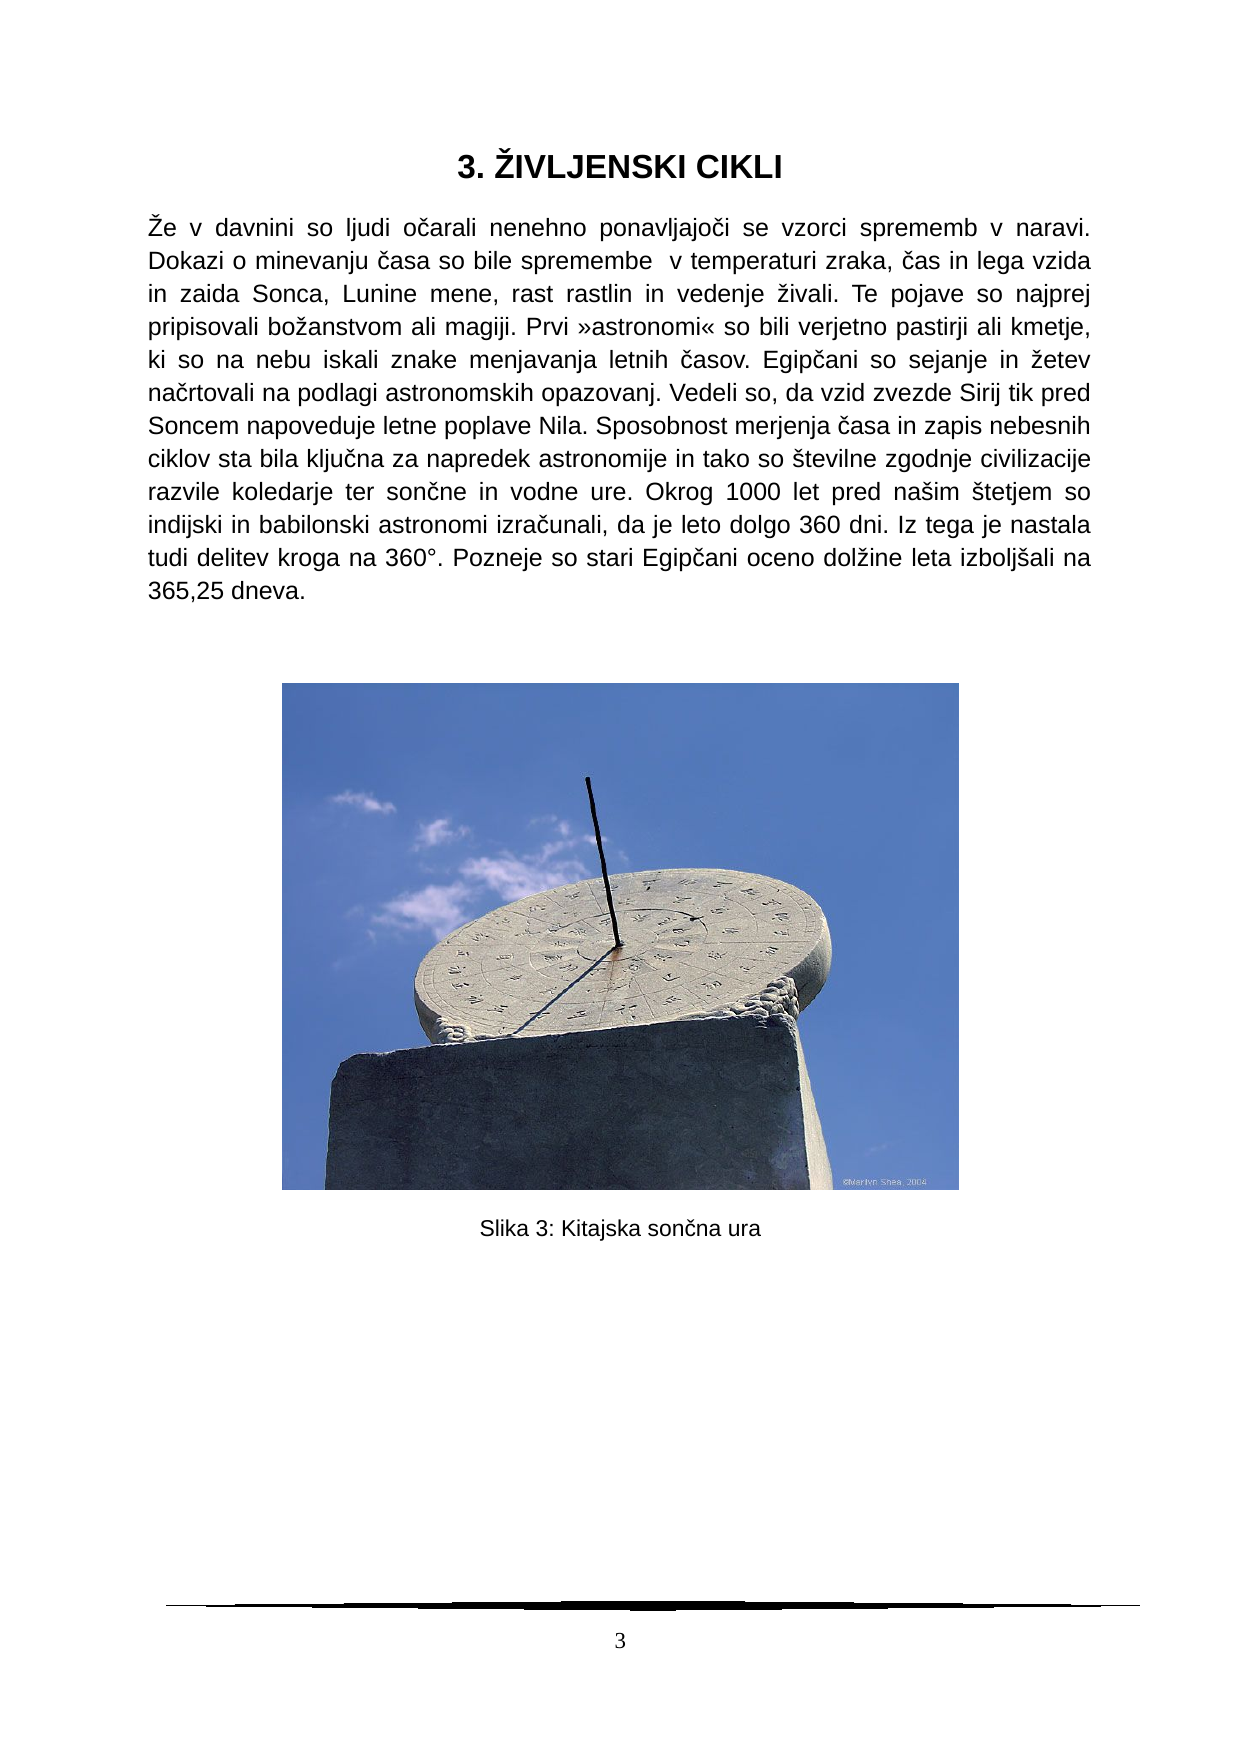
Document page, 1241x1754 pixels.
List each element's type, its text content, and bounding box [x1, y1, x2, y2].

text Slika 3: Kitajska sončna ura [148, 1215, 1093, 1241]
picture [282, 683, 959, 1190]
text 3. ŽIVLJENSKI CIKLI [148, 148, 1093, 186]
text Že v davnini so ljudi očarali nenehno ponavljajoči se vzorci sprememb v naravi. Dokazi o minevanju časa so bile spremembe v temperaturi zraka, čas in lega vzida in zaida Sonca, Lunine mene, rast rastlin in vedenje živali. Te pojave so najprej pripisovali božanstvom ali magiji. Prvi »astronomi« so bili verjetno pastirji ali kmetje, ki so na nebu iskali znake menjavanja letnih časov. Egipčani so sejanje in žetev načrtovali na podlagi astronomskih opazovanj. Vedeli so, da vzid zvezde Sirij tik pred Soncem napoveduje letne poplave Nila. Sposobnost merjenja časa in zapis nebesnih ciklov sta bila ključna za napredek astronomije in tako so številne zgodnje civilizacije razvile koledarje ter sončne in vodne ure. Okrog 1000 let pred našim štetjem so indijski in babilonski astronomi izračunali, da je leto dolgo 360 dni. Iz tega je nastala tudi delitev kroga na 360°. Pozneje so stari Egipčani oceno dolžine leta izboljšali na 365,25 dneva. [148, 213, 1093, 604]
